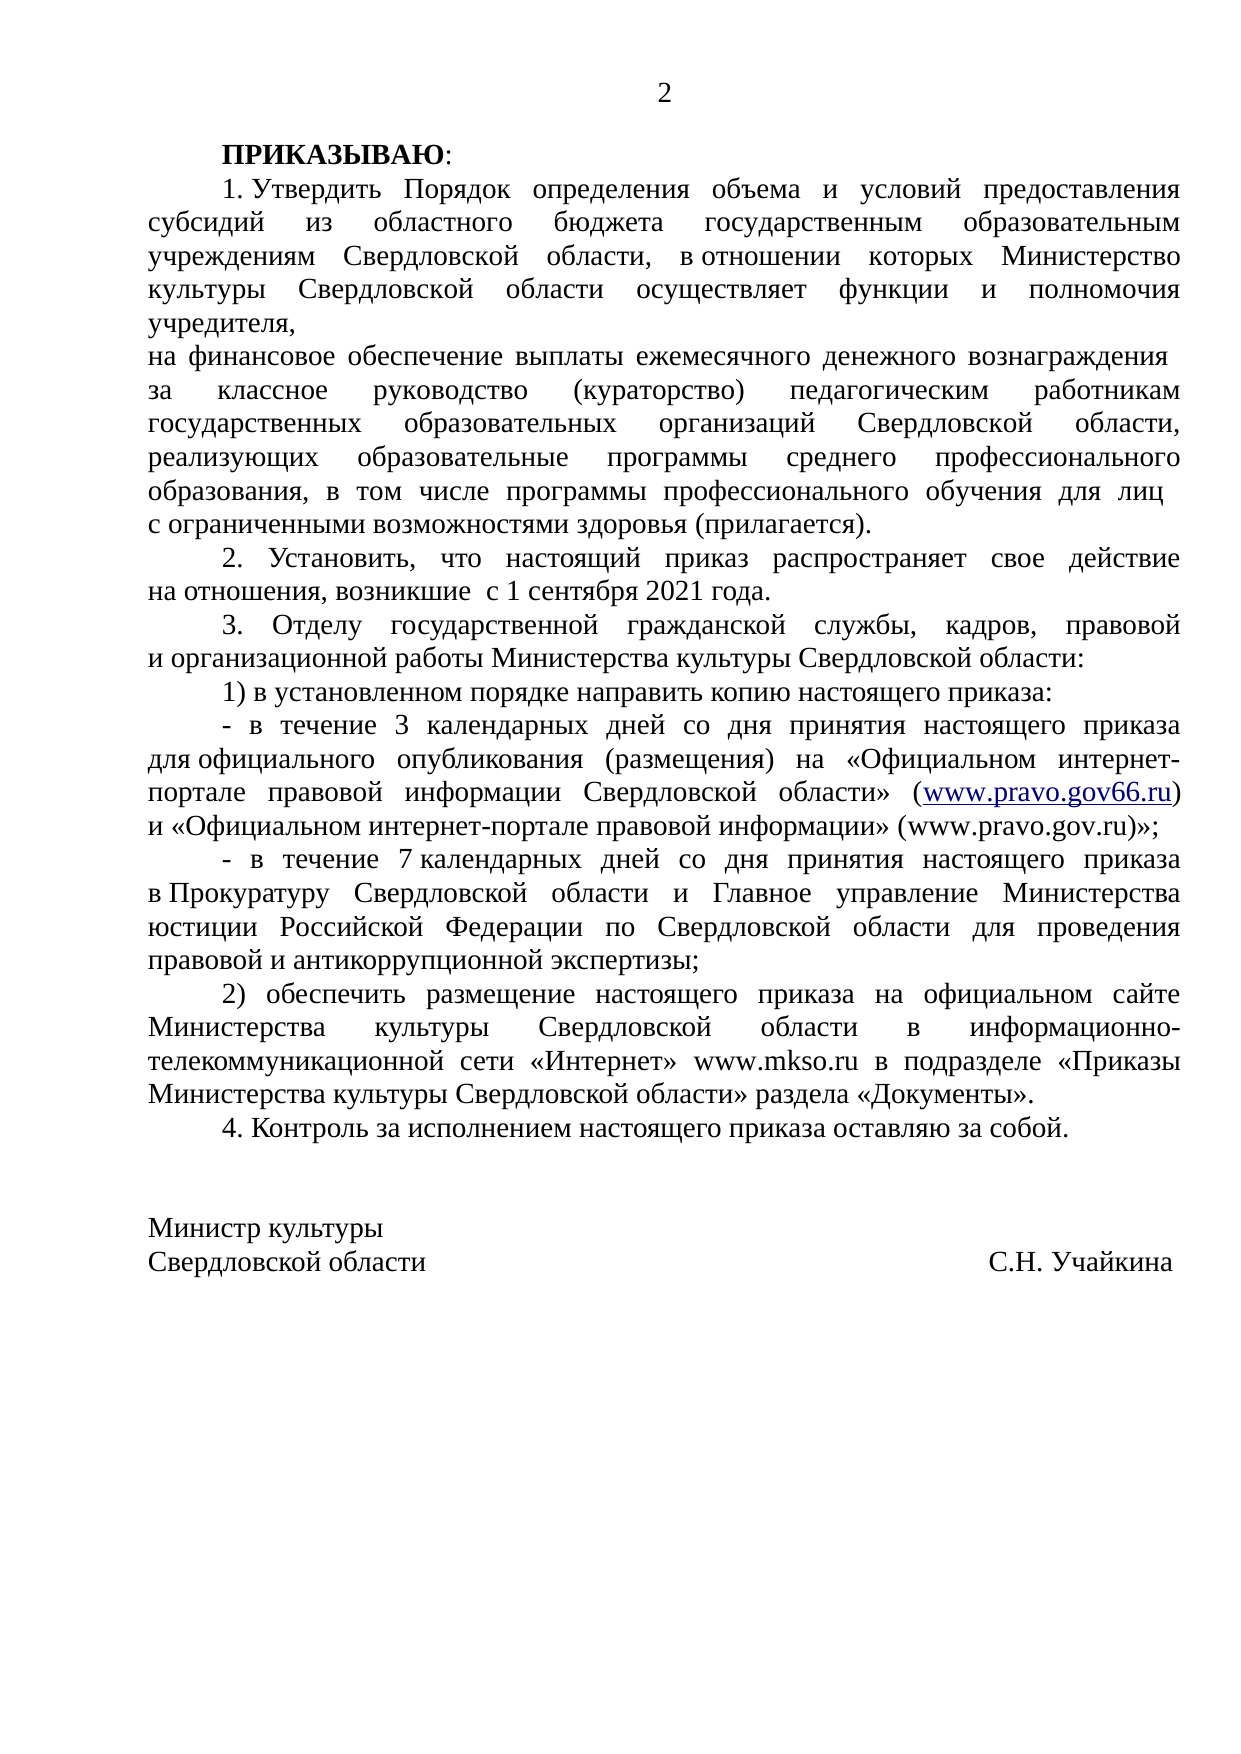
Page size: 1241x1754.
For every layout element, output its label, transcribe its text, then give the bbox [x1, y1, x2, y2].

text Свердловской области С.Н. Учайкина [148, 1244, 1181, 1278]
text 3. Отделу государственной гражданской службы, кадров, правовой и организационной работы Министерства культуры Свердловской области: [148, 607, 1181, 674]
text 2. Установить, что настоящий приказ распространяет свое действие на отношения, возникшие с 1 сентября 2021 года. [148, 540, 1181, 607]
text Министр культуры [148, 1211, 1181, 1244]
text 2) обеспечить размещение настоящего приказа на официальном сайте Министерства культуры Свердловской области в информационно-телекоммуникационной сети «Интернет» www.mkso.ru в подразделе «Приказы Министерства культуры Свердловской области» раздела «Документы». [148, 976, 1181, 1110]
text 4. Контроль за исполнением настоящего приказа оставляю за собой. [148, 1110, 1181, 1143]
text 1) в установленном порядке направить копию настоящего приказа: [148, 674, 1181, 707]
text - в течение 7 календарных дней со дня принятия настоящего приказа в Прокуратуру Свердловской области и Главное управление Министерства юстиции Российской Федерации по Свердловской области для проведения правовой и антикоррупционной экспертизы; [148, 842, 1181, 976]
text 1. Утвердить Порядок определения объема и условий предоставления субсидий из областного бюджета государственным образовательным учреждениям Свердловской области, в отношении которых Министерство культуры Свердловской области осуществляет функции и полномочия учредителя, на финансовое обеспечение выплаты ежемесячного денежного вознаграждения за классное руководство (кураторство) педагогическим работникам государственных образовательных организаций Свердловской области, реализующих образовательные программы среднего профессионального образования, в том числе программы профессионального обучения для лиц с ограниченными возможностями здоровья (прилагается). [148, 171, 1181, 540]
text - в течение 3 календарных дней со дня принятия настоящего приказа для официального опубликования (размещения) на «Официальном интернет-портале правовой информации Свердловской области» (www.pravo.gov66.ru) и «Официальном интернет-портале правовой информации» (www.pravo.gov.ru)»; [148, 707, 1181, 842]
text ПРИКАЗЫВАЮ: [148, 137, 1181, 171]
